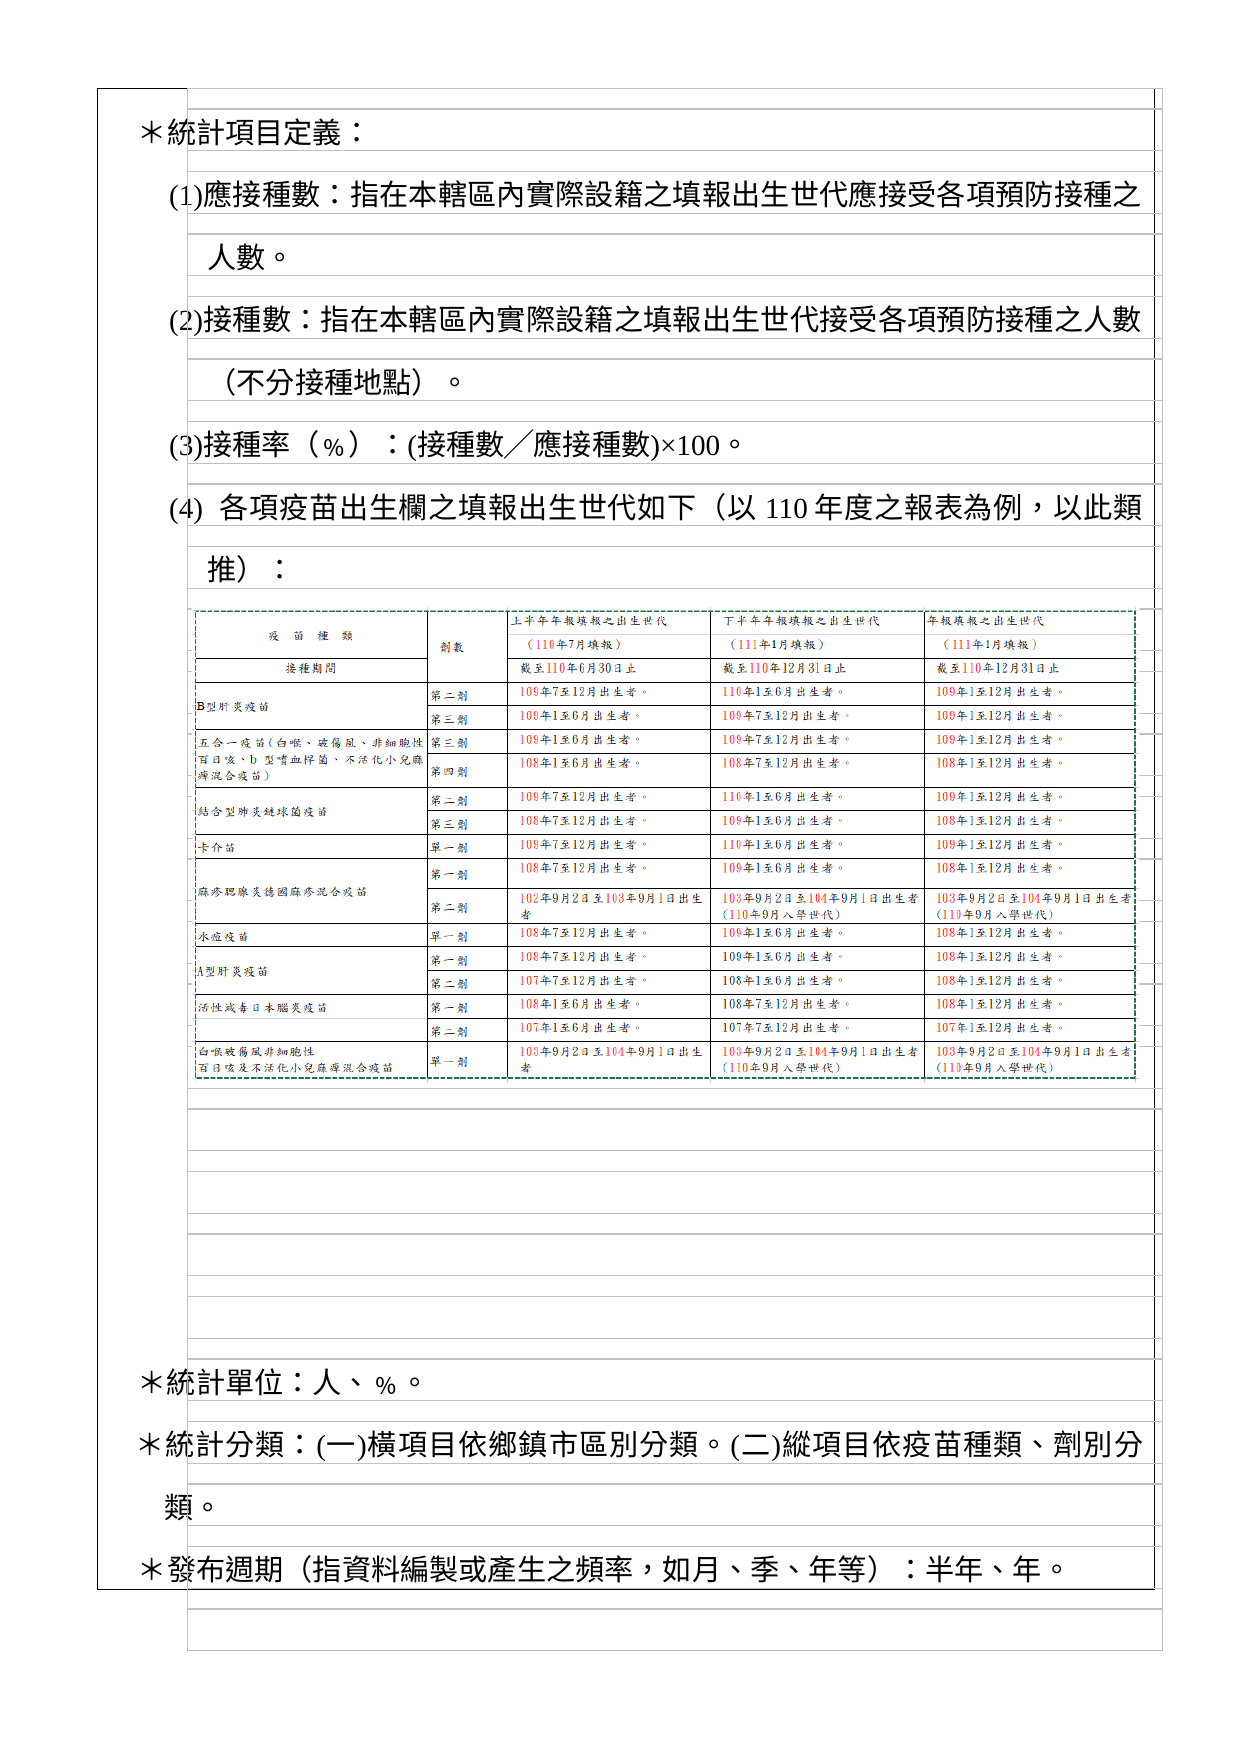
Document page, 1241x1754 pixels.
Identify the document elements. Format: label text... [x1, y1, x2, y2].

table_header 統計資料背景說明 資料種類：疫病預防統計 資料項目：彰化縣各項預防接種完成率統計 一、發布及編製機關單位 ＊發布機關、單位：彰化縣衛生局會計室 ＊編製單位：彰化縣衛生局疾病管制科 ＊聯絡電話：(04)7115141#5103 ＊傳 真：(04)7115748 ＊電子信箱：ting@mail.chshb.gov.tw 二、發布形式 口頭： （ ）記者會或說明會 書面： （ ）新聞稿 （v）報表 （ ）書刊，刊名： ＊電子媒體： （v）線上書刊及資料庫，網址： https://www.chshb.gov.tw/announce/306 （ ）磁片 （ ）光碟片 （ ）其他 三、資料範圍、週期及時效 ＊統計地區範圍及對象：凡在本縣各衛生所及合約醫院診所實際辦理預防接種及補接種人次，均為統計對象。 ＊統計標準時間： 上半年年報：截至每年6月底之實際接種完成情形。 下半年年報：截至每年12月底之實際接種完成情形。 ＊統計項目定義： (1)應接種數：指在本轄區內實際設籍之填報出生世代應接受各項預防接種之人數。 (2)接種數：指在本轄區內實際設籍之填報出生世代接受各項預防接種之人數（不分接種地點）。 (3)接種率（﹪）：(接種數╱應接種數)×100。 (4) 各項疫苗出生欄之填報出生世代如下（以110年度之報表為例，以此類推）： ＊統計單位：人、﹪。 ＊統計分類：(一)橫項目依鄉鎮市區別分類。(二)縱項目依疫苗種類、劑別分類。 ＊發布週期（指資料編製或產生之頻率，如月、季、年等）：半年、年。 ＊時效（指統計標準時間至資料發布時間之間隔時間）：半年報10日、年報30日。 ＊資料變革：無 四、公開資料發布訊息 ＊預告發布日期（含預告方式及週期）：半年報每半年終了1個月又5日內、年報每年終了1個月內(原訂預告發布日期如遇例假日或國定假日則延至下一個工作日發布)。 ＊同步發送單位（說明資料發布時同步發送之單位或可同步查得該資料之網址）：無 五、資料品質 ＊統計指標編製方法與資料來源說明：依據全國性預防接種資訊管理系統之資料統計彙編。 ＊統計資料交叉查核及確保資料合理性之機制(說明各項資料之相互關係及不同資料來源之相關統計差異性)：接種率（﹪）=(接種數╱應接種數)×100。 六、須注意及預定改變之事項（說明預定修正之資料、定義、統計方法等及其修正原因）：無 七、其他事項：無 [188, 110, 1154, 150]
table_header 統計資料背景說明 資料種類：疫病預防統計 資料項目：彰化縣各項預防接種完成率統計 一、發布及編製機關單位 ＊發布機關、單位：彰化縣衛生局會計室 ＊編製單位：彰化縣衛生局疾病管制科 ＊聯絡電話：(04)7115141#5103 ＊傳 真：(04)7115748 ＊電子信箱：ting@mail.chshb.gov.tw 二、發布形式 口頭： （ ）記者會或說明會 書面： （ ）新聞稿 （v）報表 （ ）書刊，刊名： ＊電子媒體： （v）線上書刊及資料庫，網址： https://www.chshb.gov.tw/announce/306 （ ）磁片 （ ）光碟片 （ ）其他 三、資料範圍、週期及時效 ＊統計地區範圍及對象：凡在本縣各衛生所及合約醫院診所實際辦理預防接種及補接種人次，均為統計對象。 ＊統計標準時間： 上半年年報：截至每年6月底之實際接種完成情形。 下半年年報：截至每年12月底之實際接種完成情形。 ＊統計項目定義： (1)應接種數：指在本轄區內實際設籍之填報出生世代應接受各項預防接種之人數。 (2)接種數：指在本轄區內實際設籍之填報出生世代接受各項預防接種之人數（不分接種地點）。 (3)接種率（﹪）：(接種數╱應接種數)×100。 (4) 各項疫苗出生欄之填報出生世代如下（以110年度之報表為例，以此類推）： ＊統計單位：人、﹪。 ＊統計分類：(一)橫項目依鄉鎮市區別分類。(二)縱項目依疫苗種類、劑別分類。 ＊發布週期（指資料編製或產生之頻率，如月、季、年等）：半年、年。 ＊時效（指統計標準時間至資料發布時間之間隔時間）：半年報10日、年報30日。 ＊資料變革：無 四、公開資料發布訊息 ＊預告發布日期（含預告方式及週期）：半年報每半年終了1個月又5日內、年報每年終了1個月內(原訂預告發布日期如遇例假日或國定假日則延至下一個工作日發布)。 ＊同步發送單位（說明資料發布時同步發送之單位或可同步查得該資料之網址）：無 五、資料品質 ＊統計指標編製方法與資料來源說明：依據全國性預防接種資訊管理系統之資料統計彙編。 ＊統計資料交叉查核及確保資料合理性之機制(說明各項資料之相互關係及不同資料來源之相關統計差異性)：接種率（﹪）=(接種數╱應接種數)×100。 六、須注意及預定改變之事項（說明預定修正之資料、定義、統計方法等及其修正原因）：無 七、其他事項：無 [188, 360, 1154, 400]
table_header 統計資料背景說明 資料種類：疫病預防統計 資料項目：彰化縣各項預防接種完成率統計 一、發布及編製機關單位 ＊發布機關、單位：彰化縣衛生局會計室 ＊編製單位：彰化縣衛生局疾病管制科 ＊聯絡電話：(04)7115141#5103 ＊傳 真：(04)7115748 ＊電子信箱：ting@mail.chshb.gov.tw 二、發布形式 口頭： （ ）記者會或說明會 書面： （ ）新聞稿 （v）報表 （ ）書刊，刊名： ＊電子媒體： （v）線上書刊及資料庫，網址： https://www.chshb.gov.tw/announce/306 （ ）磁片 （ ）光碟片 （ ）其他 三、資料範圍、週期及時效 ＊統計地區範圍及對象：凡在本縣各衛生所及合約醫院診所實際辦理預防接種及補接種人次，均為統計對象。 ＊統計標準時間： 上半年年報：截至每年6月底之實際接種完成情形。 下半年年報：截至每年12月底之實際接種完成情形。 ＊統計項目定義： (1)應接種數：指在本轄區內實際設籍之填報出生世代應接受各項預防接種之人數。 (2)接種數：指在本轄區內實際設籍之填報出生世代接受各項預防接種之人數（不分接種地點）。 (3)接種率（﹪）：(接種數╱應接種數)×100。 (4) 各項疫苗出生欄之填報出生世代如下（以110年度之報表為例，以此類推）： ＊統計單位：人、﹪。 ＊統計分類：(一)橫項目依鄉鎮市區別分類。(二)縱項目依疫苗種類、劑別分類。 ＊發布週期（指資料編製或產生之頻率，如月、季、年等）：半年、年。 ＊時效（指統計標準時間至資料發布時間之間隔時間）：半年報10日、年報30日。 ＊資料變革：無 四、公開資料發布訊息 ＊預告發布日期（含預告方式及週期）：半年報每半年終了1個月又5日內、年報每年終了1個月內(原訂預告發布日期如遇例假日或國定假日則延至下一個工作日發布)。 ＊同步發送單位（說明資料發布時同步發送之單位或可同步查得該資料之網址）：無 五、資料品質 ＊統計指標編製方法與資料來源說明：依據全國性預防接種資訊管理系統之資料統計彙編。 ＊統計資料交叉查核及確保資料合理性之機制(說明各項資料之相互關係及不同資料來源之相關統計差異性)：接種率（﹪）=(接種數╱應接種數)×100。 六、須注意及預定改變之事項（說明預定修正之資料、定義、統計方法等及其修正原因）：無 七、其他事項：無 [188, 1172, 1154, 1213]
table_header 統計資料背景說明 資料種類：疫病預防統計 資料項目：彰化縣各項預防接種完成率統計 一、發布及編製機關單位 ＊發布機關、單位：彰化縣衛生局會計室 ＊編製單位：彰化縣衛生局疾病管制科 ＊聯絡電話：(04)7115141#5103 ＊傳 真：(04)7115748 ＊電子信箱：ting@mail.chshb.gov.tw 二、發布形式 口頭： （ ）記者會或說明會 書面： （ ）新聞稿 （v）報表 （ ）書刊，刊名： ＊電子媒體： （v）線上書刊及資料庫，網址： https://www.chshb.gov.tw/announce/306 （ ）磁片 （ ）光碟片 （ ）其他 三、資料範圍、週期及時效 ＊統計地區範圍及對象：凡在本縣各衛生所及合約醫院診所實際辦理預防接種及補接種人次，均為統計對象。 ＊統計標準時間： 上半年年報：截至每年6月底之實際接種完成情形。 下半年年報：截至每年12月底之實際接種完成情形。 ＊統計項目定義： (1)應接種數：指在本轄區內實際設籍之填報出生世代應接受各項預防接種之人數。 (2)接種數：指在本轄區內實際設籍之填報出生世代接受各項預防接種之人數（不分接種地點）。 (3)接種率（﹪）：(接種數╱應接種數)×100。 (4) 各項疫苗出生欄之填報出生世代如下（以110年度之報表為例，以此類推）： ＊統計單位：人、﹪。 ＊統計分類：(一)橫項目依鄉鎮市區別分類。(二)縱項目依疫苗種類、劑別分類。 ＊發布週期（指資料編製或產生之頻率，如月、季、年等）：半年、年。 ＊時效（指統計標準時間至資料發布時間之間隔時間）：半年報10日、年報30日。 ＊資料變革：無 四、公開資料發布訊息 ＊預告發布日期（含預告方式及週期）：半年報每半年終了1個月又5日內、年報每年終了1個月內(原訂預告發布日期如遇例假日或國定假日則延至下一個工作日發布)。 ＊同步發送單位（說明資料發布時同步發送之單位或可同步查得該資料之網址）：無 五、資料品質 ＊統計指標編製方法與資料來源說明：依據全國性預防接種資訊管理系統之資料統計彙編。 ＊統計資料交叉查核及確保資料合理性之機制(說明各項資料之相互關係及不同資料來源之相關統計差異性)：接種率（﹪）=(接種數╱應接種數)×100。 六、須注意及預定改變之事項（說明預定修正之資料、定義、統計方法等及其修正原因）：無 七、其他事項：無 [339, 922, 1154, 963]
table_header 統計資料背景說明 資料種類：疫病預防統計 資料項目：彰化縣各項預防接種完成率統計 一、發布及編製機關單位 ＊發布機關、單位：彰化縣衛生局會計室 ＊編製單位：彰化縣衛生局疾病管制科 ＊聯絡電話：(04)7115141#5103 ＊傳 真：(04)7115748 ＊電子信箱：ting@mail.chshb.gov.tw 二、發布形式 口頭： （ ）記者會或說明會 書面： （ ）新聞稿 （v）報表 （ ）書刊，刊名： ＊電子媒體： （v）線上書刊及資料庫，網址： https://www.chshb.gov.tw/announce/306 （ ）磁片 （ ）光碟片 （ ）其他 三、資料範圍、週期及時效 ＊統計地區範圍及對象：凡在本縣各衛生所及合約醫院診所實際辦理預防接種及補接種人次，均為統計對象。 ＊統計標準時間： 上半年年報：截至每年6月底之實際接種完成情形。 下半年年報：截至每年12月底之實際接種完成情形。 ＊統計項目定義： (1)應接種數：指在本轄區內實際設籍之填報出生世代應接受各項預防接種之人數。 (2)接種數：指在本轄區內實際設籍之填報出生世代接受各項預防接種之人數（不分接種地點）。 (3)接種率（﹪）：(接種數╱應接種數)×100。 (4) 各項疫苗出生欄之填報出生世代如下（以110年度之報表為例，以此類推）： ＊統計單位：人、﹪。 ＊統計分類：(一)橫項目依鄉鎮市區別分類。(二)縱項目依疫苗種類、劑別分類。 ＊發布週期（指資料編製或產生之頻率，如月、季、年等）：半年、年。 ＊時效（指統計標準時間至資料發布時間之間隔時間）：半年報10日、年報30日。 ＊資料變革：無 四、公開資料發布訊息 ＊預告發布日期（含預告方式及週期）：半年報每半年終了1個月又5日內、年報每年終了1個月內(原訂預告發布日期如遇例假日或國定假日則延至下一個工作日發布)。 ＊同步發送單位（說明資料發布時同步發送之單位或可同步查得該資料之網址）：無 五、資料品質 ＊統計指標編製方法與資料來源說明：依據全國性預防接種資訊管理系統之資料統計彙編。 ＊統計資料交叉查核及確保資料合理性之機制(說明各項資料之相互關係及不同資料來源之相關統計差異性)：接種率（﹪）=(接種數╱應接種數)×100。 六、須注意及預定改變之事項（說明預定修正之資料、定義、統計方法等及其修正原因）：無 七、其他事項：無 [188, 297, 1154, 338]
table_header 統計資料背景說明 資料種類：疫病預防統計 資料項目：彰化縣各項預防接種完成率統計 一、發布及編製機關單位 ＊發布機關、單位：彰化縣衛生局會計室 ＊編製單位：彰化縣衛生局疾病管制科 ＊聯絡電話：(04)7115141#5103 ＊傳 真：(04)7115748 ＊電子信箱：ting@mail.chshb.gov.tw 二、發布形式 口頭： （ ）記者會或說明會 書面： （ ）新聞稿 （v）報表 （ ）書刊，刊名： ＊電子媒體： （v）線上書刊及資料庫，網址： https://www.chshb.gov.tw/announce/306 （ ）磁片 （ ）光碟片 （ ）其他 三、資料範圍、週期及時效 ＊統計地區範圍及對象：凡在本縣各衛生所及合約醫院診所實際辦理預防接種及補接種人次，均為統計對象。 ＊統計標準時間： 上半年年報：截至每年6月底之實際接種完成情形。 下半年年報：截至每年12月底之實際接種完成情形。 ＊統計項目定義： (1)應接種數：指在本轄區內實際設籍之填報出生世代應接受各項預防接種之人數。 (2)接種數：指在本轄區內實際設籍之填報出生世代接受各項預防接種之人數（不分接種地點）。 (3)接種率（﹪）：(接種數╱應接種數)×100。 (4) 各項疫苗出生欄之填報出生世代如下（以110年度之報表為例，以此類推）： ＊統計單位：人、﹪。 ＊統計分類：(一)橫項目依鄉鎮市區別分類。(二)縱項目依疫苗種類、劑別分類。 ＊發布週期（指資料編製或產生之頻率，如月、季、年等）：半年、年。 ＊時效（指統計標準時間至資料發布時間之間隔時間）：半年報10日、年報30日。 ＊資料變革：無 四、公開資料發布訊息 ＊預告發布日期（含預告方式及週期）：半年報每半年終了1個月又5日內、年報每年終了1個月內(原訂預告發布日期如遇例假日或國定假日則延至下一個工作日發布)。 ＊同步發送單位（說明資料發布時同步發送之單位或可同步查得該資料之網址）：無 五、資料品質 ＊統計指標編製方法與資料來源說明：依據全國性預防接種資訊管理系統之資料統計彙編。 ＊統計資料交叉查核及確保資料合理性之機制(說明各項資料之相互關係及不同資料來源之相關統計差異性)：接種率（﹪）=(接種數╱應接種數)×100。 六、須注意及預定改變之事項（說明預定修正之資料、定義、統計方法等及其修正原因）：無 七、其他事項：無 [188, 1235, 1154, 1275]
picture [191, 607, 339, 1083]
table_header 統計資料背景說明 資料種類：疫病預防統計 資料項目：彰化縣各項預防接種完成率統計 一、發布及編製機關單位 ＊發布機關、單位：彰化縣衛生局會計室 ＊編製單位：彰化縣衛生局疾病管制科 ＊聯絡電話：(04)7115141#5103 ＊傳 真：(04)7115748 ＊電子信箱：ting@mail.chshb.gov.tw 二、發布形式 口頭： （ ）記者會或說明會 書面： （ ）新聞稿 （v）報表 （ ）書刊，刊名： ＊電子媒體： （v）線上書刊及資料庫，網址： https://www.chshb.gov.tw/announce/306 （ ）磁片 （ ）光碟片 （ ）其他 三、資料範圍、週期及時效 ＊統計地區範圍及對象：凡在本縣各衛生所及合約醫院診所實際辦理預防接種及補接種人次，均為統計對象。 ＊統計標準時間： 上半年年報：截至每年6月底之實際接種完成情形。 下半年年報：截至每年12月底之實際接種完成情形。 ＊統計項目定義： (1)應接種數：指在本轄區內實際設籍之填報出生世代應接受各項預防接種之人數。 (2)接種數：指在本轄區內實際設籍之填報出生世代接受各項預防接種之人數（不分接種地點）。 (3)接種率（﹪）：(接種數╱應接種數)×100。 (4) 各項疫苗出生欄之填報出生世代如下（以110年度之報表為例，以此類推）： ＊統計單位：人、﹪。 ＊統計分類：(一)橫項目依鄉鎮市區別分類。(二)縱項目依疫苗種類、劑別分類。 ＊發布週期（指資料編製或產生之頻率，如月、季、年等）：半年、年。 ＊時效（指統計標準時間至資料發布時間之間隔時間）：半年報10日、年報30日。 ＊資料變革：無 四、公開資料發布訊息 ＊預告發布日期（含預告方式及週期）：半年報每半年終了1個月又5日內、年報每年終了1個月內(原訂預告發布日期如遇例假日或國定假日則延至下一個工作日發布)。 ＊同步發送單位（說明資料發布時同步發送之單位或可同步查得該資料之網址）：無 五、資料品質 ＊統計指標編製方法與資料來源說明：依據全國性預防接種資訊管理系統之資料統計彙編。 ＊統計資料交叉查核及確保資料合理性之機制(說明各項資料之相互關係及不同資料來源之相關統計差異性)：接種率（﹪）=(接種數╱應接種數)×100。 六、須注意及預定改變之事項（說明預定修正之資料、定義、統計方法等及其修正原因）：無 七、其他事項：無 [188, 1485, 1154, 1525]
table_header 統計資料背景說明 資料種類：疫病預防統計 資料項目：彰化縣各項預防接種完成率統計 一、發布及編製機關單位 ＊發布機關、單位：彰化縣衛生局會計室 ＊編製單位：彰化縣衛生局疾病管制科 ＊聯絡電話：(04)7115141#5103 ＊傳 真：(04)7115748 ＊電子信箱：ting@mail.chshb.gov.tw 二、發布形式 口頭： （ ）記者會或說明會 書面： （ ）新聞稿 （v）報表 （ ）書刊，刊名： ＊電子媒體： （v）線上書刊及資料庫，網址： https://www.chshb.gov.tw/announce/306 （ ）磁片 （ ）光碟片 （ ）其他 三、資料範圍、週期及時效 ＊統計地區範圍及對象：凡在本縣各衛生所及合約醫院診所實際辦理預防接種及補接種人次，均為統計對象。 ＊統計標準時間： 上半年年報：截至每年6月底之實際接種完成情形。 下半年年報：截至每年12月底之實際接種完成情形。 ＊統計項目定義： (1)應接種數：指在本轄區內實際設籍之填報出生世代應接受各項預防接種之人數。 (2)接種數：指在本轄區內實際設籍之填報出生世代接受各項預防接種之人數（不分接種地點）。 (3)接種率（﹪）：(接種數╱應接種數)×100。 (4) 各項疫苗出生欄之填報出生世代如下（以110年度之報表為例，以此類推）： ＊統計單位：人、﹪。 ＊統計分類：(一)橫項目依鄉鎮市區別分類。(二)縱項目依疫苗種類、劑別分類。 ＊發布週期（指資料編製或產生之頻率，如月、季、年等）：半年、年。 ＊時效（指統計標準時間至資料發布時間之間隔時間）：半年報10日、年報30日。 ＊資料變革：無 四、公開資料發布訊息 ＊預告發布日期（含預告方式及週期）：半年報每半年終了1個月又5日內、年報每年終了1個月內(原訂預告發布日期如遇例假日或國定假日則延至下一個工作日發布)。 ＊同步發送單位（說明資料發布時同步發送之單位或可同步查得該資料之網址）：無 五、資料品質 ＊統計指標編製方法與資料來源說明：依據全國性預防接種資訊管理系統之資料統計彙編。 ＊統計資料交叉查核及確保資料合理性之機制(說明各項資料之相互關係及不同資料來源之相關統計差異性)：接種率（﹪）=(接種數╱應接種數)×100。 六、須注意及預定改變之事項（說明預定修正之資料、定義、統計方法等及其修正原因）：無 七、其他事項：無 [339, 610, 1154, 650]
table_header 統計資料背景說明 資料種類：疫病預防統計 資料項目：彰化縣各項預防接種完成率統計 一、發布及編製機關單位 ＊發布機關、單位：彰化縣衛生局會計室 ＊編製單位：彰化縣衛生局疾病管制科 ＊聯絡電話：(04)7115141#5103 ＊傳 真：(04)7115748 ＊電子信箱：ting@mail.chshb.gov.tw 二、發布形式 口頭： （ ）記者會或說明會 書面： （ ）新聞稿 （v）報表 （ ）書刊，刊名： ＊電子媒體： （v）線上書刊及資料庫，網址： https://www.chshb.gov.tw/announce/306 （ ）磁片 （ ）光碟片 （ ）其他 三、資料範圍、週期及時效 ＊統計地區範圍及對象：凡在本縣各衛生所及合約醫院診所實際辦理預防接種及補接種人次，均為統計對象。 ＊統計標準時間： 上半年年報：截至每年6月底之實際接種完成情形。 下半年年報：截至每年12月底之實際接種完成情形。 ＊統計項目定義： (1)應接種數：指在本轄區內實際設籍之填報出生世代應接受各項預防接種之人數。 (2)接種數：指在本轄區內實際設籍之填報出生世代接受各項預防接種之人數（不分接種地點）。 (3)接種率（﹪）：(接種數╱應接種數)×100。 (4) 各項疫苗出生欄之填報出生世代如下（以110年度之報表為例，以此類推）： ＊統計單位：人、﹪。 ＊統計分類：(一)橫項目依鄉鎮市區別分類。(二)縱項目依疫苗種類、劑別分類。 ＊發布週期（指資料編製或產生之頻率，如月、季、年等）：半年、年。 ＊時效（指統計標準時間至資料發布時間之間隔時間）：半年報10日、年報30日。 ＊資料變革：無 四、公開資料發布訊息 ＊預告發布日期（含預告方式及週期）：半年報每半年終了1個月又5日內、年報每年終了1個月內(原訂預告發布日期如遇例假日或國定假日則延至下一個工作日發布)。 ＊同步發送單位（說明資料發布時同步發送之單位或可同步查得該資料之網址）：無 五、資料品質 ＊統計指標編製方法與資料來源說明：依據全國性預防接種資訊管理系統之資料統計彙編。 ＊統計資料交叉查核及確保資料合理性之機制(說明各項資料之相互關係及不同資料來源之相關統計差異性)：接種率（﹪）=(接種數╱應接種數)×100。 六、須注意及預定改變之事項（說明預定修正之資料、定義、統計方法等及其修正原因）：無 七、其他事項：無 [188, 1047, 1154, 1088]
table_header 統計資料背景說明 資料種類：疫病預防統計 資料項目：彰化縣各項預防接種完成率統計 一、發布及編製機關單位 ＊發布機關、單位：彰化縣衛生局會計室 ＊編製單位：彰化縣衛生局疾病管制科 ＊聯絡電話：(04)7115141#5103 ＊傳 真：(04)7115748 ＊電子信箱：ting@mail.chshb.gov.tw 二、發布形式 口頭： （ ）記者會或說明會 書面： （ ）新聞稿 （v）報表 （ ）書刊，刊名： ＊電子媒體： （v）線上書刊及資料庫，網址： https://www.chshb.gov.tw/announce/306 （ ）磁片 （ ）光碟片 （ ）其他 三、資料範圍、週期及時效 ＊統計地區範圍及對象：凡在本縣各衛生所及合約醫院診所實際辦理預防接種及補接種人次，均為統計對象。 ＊統計標準時間： 上半年年報：截至每年6月底之實際接種完成情形。 下半年年報：截至每年12月底之實際接種完成情形。 ＊統計項目定義： (1)應接種數：指在本轄區內實際設籍之填報出生世代應接受各項預防接種之人數。 (2)接種數：指在本轄區內實際設籍之填報出生世代接受各項預防接種之人數（不分接種地點）。 (3)接種率（﹪）：(接種數╱應接種數)×100。 (4) 各項疫苗出生欄之填報出生世代如下（以110年度之報表為例，以此類推）： ＊統計單位：人、﹪。 ＊統計分類：(一)橫項目依鄉鎮市區別分類。(二)縱項目依疫苗種類、劑別分類。 ＊發布週期（指資料編製或產生之頻率，如月、季、年等）：半年、年。 ＊時效（指統計標準時間至資料發布時間之間隔時間）：半年報10日、年報30日。 ＊資料變革：無 四、公開資料發布訊息 ＊預告發布日期（含預告方式及週期）：半年報每半年終了1個月又5日內、年報每年終了1個月內(原訂預告發布日期如遇例假日或國定假日則延至下一個工作日發布)。 ＊同步發送單位（說明資料發布時同步發送之單位或可同步查得該資料之網址）：無 五、資料品質 ＊統計指標編製方法與資料來源說明：依據全國性預防接種資訊管理系統之資料統計彙編。 ＊統計資料交叉查核及確保資料合理性之機制(說明各項資料之相互關係及不同資料來源之相關統計差異性)：接種率（﹪）=(接種數╱應接種數)×100。 六、須注意及預定改變之事項（說明預定修正之資料、定義、統計方法等及其修正原因）：無 七、其他事項：無 [188, 235, 1154, 275]
table_header 統計資料背景說明 資料種類：疫病預防統計 資料項目：彰化縣各項預防接種完成率統計 一、發布及編製機關單位 ＊發布機關、單位：彰化縣衛生局會計室 ＊編製單位：彰化縣衛生局疾病管制科 ＊聯絡電話：(04)7115141#5103 ＊傳 真：(04)7115748 ＊電子信箱：ting@mail.chshb.gov.tw 二、發布形式 口頭： （ ）記者會或說明會 書面： （ ）新聞稿 （v）報表 （ ）書刊，刊名： ＊電子媒體： （v）線上書刊及資料庫，網址： https://www.chshb.gov.tw/announce/306 （ ）磁片 （ ）光碟片 （ ）其他 三、資料範圍、週期及時效 ＊統計地區範圍及對象：凡在本縣各衛生所及合約醫院診所實際辦理預防接種及補接種人次，均為統計對象。 ＊統計標準時間： 上半年年報：截至每年6月底之實際接種完成情形。 下半年年報：截至每年12月底之實際接種完成情形。 ＊統計項目定義： (1)應接種數：指在本轄區內實際設籍之填報出生世代應接受各項預防接種之人數。 (2)接種數：指在本轄區內實際設籍之填報出生世代接受各項預防接種之人數（不分接種地點）。 (3)接種率（﹪）：(接種數╱應接種數)×100。 (4) 各項疫苗出生欄之填報出生世代如下（以110年度之報表為例，以此類推）： ＊統計單位：人、﹪。 ＊統計分類：(一)橫項目依鄉鎮市區別分類。(二)縱項目依疫苗種類、劑別分類。 ＊發布週期（指資料編製或產生之頻率，如月、季、年等）：半年、年。 ＊時效（指統計標準時間至資料發布時間之間隔時間）：半年報10日、年報30日。 ＊資料變革：無 四、公開資料發布訊息 ＊預告發布日期（含預告方式及週期）：半年報每半年終了1個月又5日內、年報每年終了1個月內(原訂預告發布日期如遇例假日或國定假日則延至下一個工作日發布)。 ＊同步發送單位（說明資料發布時同步發送之單位或可同步查得該資料之網址）：無 五、資料品質 ＊統計指標編製方法與資料來源說明：依據全國性預防接種資訊管理系統之資料統計彙編。 ＊統計資料交叉查核及確保資料合理性之機制(說明各項資料之相互關係及不同資料來源之相關統計差異性)：接種率（﹪）=(接種數╱應接種數)×100。 六、須注意及預定改變之事項（說明預定修正之資料、定義、統計方法等及其修正原因）：無 七、其他事項：無 [188, 1422, 1154, 1463]
table_header 統計資料背景說明 資料種類：疫病預防統計 資料項目：彰化縣各項預防接種完成率統計 一、發布及編製機關單位 ＊發布機關、單位：彰化縣衛生局會計室 ＊編製單位：彰化縣衛生局疾病管制科 ＊聯絡電話：(04)7115141#5103 ＊傳 真：(04)7115748 ＊電子信箱：ting@mail.chshb.gov.tw 二、發布形式 口頭： （ ）記者會或說明會 書面： （ ）新聞稿 （v）報表 （ ）書刊，刊名： ＊電子媒體： （v）線上書刊及資料庫，網址： https://www.chshb.gov.tw/announce/306 （ ）磁片 （ ）光碟片 （ ）其他 三、資料範圍、週期及時效 ＊統計地區範圍及對象：凡在本縣各衛生所及合約醫院診所實際辦理預防接種及補接種人次，均為統計對象。 ＊統計標準時間： 上半年年報：截至每年6月底之實際接種完成情形。 下半年年報：截至每年12月底之實際接種完成情形。 ＊統計項目定義： (1)應接種數：指在本轄區內實際設籍之填報出生世代應接受各項預防接種之人數。 (2)接種數：指在本轄區內實際設籍之填報出生世代接受各項預防接種之人數（不分接種地點）。 (3)接種率（﹪）：(接種數╱應接種數)×100。 (4) 各項疫苗出生欄之填報出生世代如下（以110年度之報表為例，以此類推）： ＊統計單位：人、﹪。 ＊統計分類：(一)橫項目依鄉鎮市區別分類。(二)縱項目依疫苗種類、劑別分類。 ＊發布週期（指資料編製或產生之頻率，如月、季、年等）：半年、年。 ＊時效（指統計標準時間至資料發布時間之間隔時間）：半年報10日、年報30日。 ＊資料變革：無 四、公開資料發布訊息 ＊預告發布日期（含預告方式及週期）：半年報每半年終了1個月又5日內、年報每年終了1個月內(原訂預告發布日期如遇例假日或國定假日則延至下一個工作日發布)。 ＊同步發送單位（說明資料發布時同步發送之單位或可同步查得該資料之網址）：無 五、資料品質 ＊統計指標編製方法與資料來源說明：依據全國性預防接種資訊管理系統之資料統計彙編。 ＊統計資料交叉查核及確保資料合理性之機制(說明各項資料之相互關係及不同資料來源之相關統計差異性)：接種率（﹪）=(接種數╱應接種數)×100。 六、須注意及預定改變之事項（說明預定修正之資料、定義、統計方法等及其修正原因）：無 七、其他事項：無 [188, 485, 1154, 525]
table_header 統計資料背景說明 資料種類：疫病預防統計 資料項目：彰化縣各項預防接種完成率統計 一、發布及編製機關單位 ＊發布機關、單位：彰化縣衛生局會計室 ＊編製單位：彰化縣衛生局疾病管制科 ＊聯絡電話：(04)7115141#5103 ＊傳 真：(04)7115748 ＊電子信箱：ting@mail.chshb.gov.tw 二、發布形式 口頭： （ ）記者會或說明會 書面： （ ）新聞稿 （v）報表 （ ）書刊，刊名： ＊電子媒體： （v）線上書刊及資料庫，網址： https://www.chshb.gov.tw/announce/306 （ ）磁片 （ ）光碟片 （ ）其他 三、資料範圍、週期及時效 ＊統計地區範圍及對象：凡在本縣各衛生所及合約醫院診所實際辦理預防接種及補接種人次，均為統計對象。 ＊統計標準時間： 上半年年報：截至每年6月底之實際接種完成情形。 下半年年報：截至每年12月底之實際接種完成情形。 ＊統計項目定義： (1)應接種數：指在本轄區內實際設籍之填報出生世代應接受各項預防接種之人數。 (2)接種數：指在本轄區內實際設籍之填報出生世代接受各項預防接種之人數（不分接種地點）。 (3)接種率（﹪）：(接種數╱應接種數)×100。 (4) 各項疫苗出生欄之填報出生世代如下（以110年度之報表為例，以此類推）： ＊統計單位：人、﹪。 ＊統計分類：(一)橫項目依鄉鎮市區別分類。(二)縱項目依疫苗種類、劑別分類。 ＊發布週期（指資料編製或產生之頻率，如月、季、年等）：半年、年。 ＊時效（指統計標準時間至資料發布時間之間隔時間）：半年報10日、年報30日。 ＊資料變革：無 四、公開資料發布訊息 ＊預告發布日期（含預告方式及週期）：半年報每半年終了1個月又5日內、年報每年終了1個月內(原訂預告發布日期如遇例假日或國定假日則延至下一個工作日發布)。 ＊同步發送單位（說明資料發布時同步發送之單位或可同步查得該資料之網址）：無 五、資料品質 ＊統計指標編製方法與資料來源說明：依據全國性預防接種資訊管理系統之資料統計彙編。 ＊統計資料交叉查核及確保資料合理性之機制(說明各項資料之相互關係及不同資料來源之相關統計差異性)：接種率（﹪）=(接種數╱應接種數)×100。 六、須注意及預定改變之事項（說明預定修正之資料、定義、統計方法等及其修正原因）：無 七、其他事項：無 [188, 1297, 1154, 1338]
table_header 統計資料背景說明 資料種類：疫病預防統計 資料項目：彰化縣各項預防接種完成率統計 一、發布及編製機關單位 ＊發布機關、單位：彰化縣衛生局會計室 ＊編製單位：彰化縣衛生局疾病管制科 ＊聯絡電話：(04)7115141#5103 ＊傳 真：(04)7115748 ＊電子信箱：ting@mail.chshb.gov.tw 二、發布形式 口頭： （ ）記者會或說明會 書面： （ ）新聞稿 （v）報表 （ ）書刊，刊名： ＊電子媒體： （v）線上書刊及資料庫，網址： https://www.chshb.gov.tw/announce/306 （ ）磁片 （ ）光碟片 （ ）其他 三、資料範圍、週期及時效 ＊統計地區範圍及對象：凡在本縣各衛生所及合約醫院診所實際辦理預防接種及補接種人次，均為統計對象。 ＊統計標準時間： 上半年年報：截至每年6月底之實際接種完成情形。 下半年年報：截至每年12月底之實際接種完成情形。 ＊統計項目定義： (1)應接種數：指在本轄區內實際設籍之填報出生世代應接受各項預防接種之人數。 (2)接種數：指在本轄區內實際設籍之填報出生世代接受各項預防接種之人數（不分接種地點）。 (3)接種率（﹪）：(接種數╱應接種數)×100。 (4) 各項疫苗出生欄之填報出生世代如下（以110年度之報表為例，以此類推）： ＊統計單位：人、﹪。 ＊統計分類：(一)橫項目依鄉鎮市區別分類。(二)縱項目依疫苗種類、劑別分類。 ＊發布週期（指資料編製或產生之頻率，如月、季、年等）：半年、年。 ＊時效（指統計標準時間至資料發布時間之間隔時間）：半年報10日、年報30日。 ＊資料變革：無 四、公開資料發布訊息 ＊預告發布日期（含預告方式及週期）：半年報每半年終了1個月又5日內、年報每年終了1個月內(原訂預告發布日期如遇例假日或國定假日則延至下一個工作日發布)。 ＊同步發送單位（說明資料發布時同步發送之單位或可同步查得該資料之網址）：無 五、資料品質 ＊統計指標編製方法與資料來源說明：依據全國性預防接種資訊管理系統之資料統計彙編。 ＊統計資料交叉查核及確保資料合理性之機制(說明各項資料之相互關係及不同資料來源之相關統計差異性)：接種率（﹪）=(接種數╱應接種數)×100。 六、須注意及預定改變之事項（說明預定修正之資料、定義、統計方法等及其修正原因）：無 七、其他事項：無 [98, 89, 187, 1589]
table_header 統計資料背景說明 資料種類：疫病預防統計 資料項目：彰化縣各項預防接種完成率統計 一、發布及編製機關單位 ＊發布機關、單位：彰化縣衛生局會計室 ＊編製單位：彰化縣衛生局疾病管制科 ＊聯絡電話：(04)7115141#5103 ＊傳 真：(04)7115748 ＊電子信箱：ting@mail.chshb.gov.tw 二、發布形式 口頭： （ ）記者會或說明會 書面： （ ）新聞稿 （v）報表 （ ）書刊，刊名： ＊電子媒體： （v）線上書刊及資料庫，網址： https://www.chshb.gov.tw/announce/306 （ ）磁片 （ ）光碟片 （ ）其他 三、資料範圍、週期及時效 ＊統計地區範圍及對象：凡在本縣各衛生所及合約醫院診所實際辦理預防接種及補接種人次，均為統計對象。 ＊統計標準時間： 上半年年報：截至每年6月底之實際接種完成情形。 下半年年報：截至每年12月底之實際接種完成情形。 ＊統計項目定義： (1)應接種數：指在本轄區內實際設籍之填報出生世代應接受各項預防接種之人數。 (2)接種數：指在本轄區內實際設籍之填報出生世代接受各項預防接種之人數（不分接種地點）。 (3)接種率（﹪）：(接種數╱應接種數)×100。 (4) 各項疫苗出生欄之填報出生世代如下（以110年度之報表為例，以此類推）： ＊統計單位：人、﹪。 ＊統計分類：(一)橫項目依鄉鎮市區別分類。(二)縱項目依疫苗種類、劑別分類。 ＊發布週期（指資料編製或產生之頻率，如月、季、年等）：半年、年。 ＊時效（指統計標準時間至資料發布時間之間隔時間）：半年報10日、年報30日。 ＊資料變革：無 四、公開資料發布訊息 ＊預告發布日期（含預告方式及週期）：半年報每半年終了1個月又5日內、年報每年終了1個月內(原訂預告發布日期如遇例假日或國定假日則延至下一個工作日發布)。 ＊同步發送單位（說明資料發布時同步發送之單位或可同步查得該資料之網址）：無 五、資料品質 ＊統計指標編製方法與資料來源說明：依據全國性預防接種資訊管理系統之資料統計彙編。 ＊統計資料交叉查核及確保資料合理性之機制(說明各項資料之相互關係及不同資料來源之相關統計差異性)：接種率（﹪）=(接種數╱應接種數)×100。 六、須注意及預定改變之事項（說明預定修正之資料、定義、統計方法等及其修正原因）：無 七、其他事項：無 [339, 860, 1154, 900]
table_header 統計資料背景說明 資料種類：疫病預防統計 資料項目：彰化縣各項預防接種完成率統計 一、發布及編製機關單位 ＊發布機關、單位：彰化縣衛生局會計室 ＊編製單位：彰化縣衛生局疾病管制科 ＊聯絡電話：(04)7115141#5103 ＊傳 真：(04)7115748 ＊電子信箱：ting@mail.chshb.gov.tw 二、發布形式 口頭： （ ）記者會或說明會 書面： （ ）新聞稿 （v）報表 （ ）書刊，刊名： ＊電子媒體： （v）線上書刊及資料庫，網址： https://www.chshb.gov.tw/announce/306 （ ）磁片 （ ）光碟片 （ ）其他 三、資料範圍、週期及時效 ＊統計地區範圍及對象：凡在本縣各衛生所及合約醫院診所實際辦理預防接種及補接種人次，均為統計對象。 ＊統計標準時間： 上半年年報：截至每年6月底之實際接種完成情形。 下半年年報：截至每年12月底之實際接種完成情形。 ＊統計項目定義： (1)應接種數：指在本轄區內實際設籍之填報出生世代應接受各項預防接種之人數。 (2)接種數：指在本轄區內實際設籍之填報出生世代接受各項預防接種之人數（不分接種地點）。 (3)接種率（﹪）：(接種數╱應接種數)×100。 (4) 各項疫苗出生欄之填報出生世代如下（以110年度之報表為例，以此類推）： ＊統計單位：人、﹪。 ＊統計分類：(一)橫項目依鄉鎮市區別分類。(二)縱項目依疫苗種類、劑別分類。 ＊發布週期（指資料編製或產生之頻率，如月、季、年等）：半年、年。 ＊時效（指統計標準時間至資料發布時間之間隔時間）：半年報10日、年報30日。 ＊資料變革：無 四、公開資料發布訊息 ＊預告發布日期（含預告方式及週期）：半年報每半年終了1個月又5日內、年報每年終了1個月內(原訂預告發布日期如遇例假日或國定假日則延至下一個工作日發布)。 ＊同步發送單位（說明資料發布時同步發送之單位或可同步查得該資料之網址）：無 五、資料品質 ＊統計指標編製方法與資料來源說明：依據全國性預防接種資訊管理系統之資料統計彙編。 ＊統計資料交叉查核及確保資料合理性之機制(說明各項資料之相互關係及不同資料來源之相關統計差異性)：接種率（﹪）=(接種數╱應接種數)×100。 六、須注意及預定改變之事項（說明預定修正之資料、定義、統計方法等及其修正原因）：無 七、其他事項：無 [188, 1360, 1154, 1400]
table_header 統計資料背景說明 資料種類：疫病預防統計 資料項目：彰化縣各項預防接種完成率統計 一、發布及編製機關單位 ＊發布機關、單位：彰化縣衛生局會計室 ＊編製單位：彰化縣衛生局疾病管制科 ＊聯絡電話：(04)7115141#5103 ＊傳 真：(04)7115748 ＊電子信箱：ting@mail.chshb.gov.tw 二、發布形式 口頭： （ ）記者會或說明會 書面： （ ）新聞稿 （v）報表 （ ）書刊，刊名： ＊電子媒體： （v）線上書刊及資料庫，網址： https://www.chshb.gov.tw/announce/306 （ ）磁片 （ ）光碟片 （ ）其他 三、資料範圍、週期及時效 ＊統計地區範圍及對象：凡在本縣各衛生所及合約醫院診所實際辦理預防接種及補接種人次，均為統計對象。 ＊統計標準時間： 上半年年報：截至每年6月底之實際接種完成情形。 下半年年報：截至每年12月底之實際接種完成情形。 ＊統計項目定義： (1)應接種數：指在本轄區內實際設籍之填報出生世代應接受各項預防接種之人數。 (2)接種數：指在本轄區內實際設籍之填報出生世代接受各項預防接種之人數（不分接種地點）。 (3)接種率（﹪）：(接種數╱應接種數)×100。 (4) 各項疫苗出生欄之填報出生世代如下（以110年度之報表為例，以此類推）： ＊統計單位：人、﹪。 ＊統計分類：(一)橫項目依鄉鎮市區別分類。(二)縱項目依疫苗種類、劑別分類。 ＊發布週期（指資料編製或產生之頻率，如月、季、年等）：半年、年。 ＊時效（指統計標準時間至資料發布時間之間隔時間）：半年報10日、年報30日。 ＊資料變革：無 四、公開資料發布訊息 ＊預告發布日期（含預告方式及週期）：半年報每半年終了1個月又5日內、年報每年終了1個月內(原訂預告發布日期如遇例假日或國定假日則延至下一個工作日發布)。 ＊同步發送單位（說明資料發布時同步發送之單位或可同步查得該資料之網址）：無 五、資料品質 ＊統計指標編製方法與資料來源說明：依據全國性預防接種資訊管理系統之資料統計彙編。 ＊統計資料交叉查核及確保資料合理性之機制(說明各項資料之相互關係及不同資料來源之相關統計差異性)：接種率（﹪）=(接種數╱應接種數)×100。 六、須注意及預定改變之事項（說明預定修正之資料、定義、統計方法等及其修正原因）：無 七、其他事項：無 [339, 985, 1154, 1025]
table_header 統計資料背景說明 資料種類：疫病預防統計 資料項目：彰化縣各項預防接種完成率統計 一、發布及編製機關單位 ＊發布機關、單位：彰化縣衛生局會計室 ＊編製單位：彰化縣衛生局疾病管制科 ＊聯絡電話：(04)7115141#5103 ＊傳 真：(04)7115748 ＊電子信箱：ting@mail.chshb.gov.tw 二、發布形式 口頭： （ ）記者會或說明會 書面： （ ）新聞稿 （v）報表 （ ）書刊，刊名： ＊電子媒體： （v）線上書刊及資料庫，網址： https://www.chshb.gov.tw/announce/306 （ ）磁片 （ ）光碟片 （ ）其他 三、資料範圍、週期及時效 ＊統計地區範圍及對象：凡在本縣各衛生所及合約醫院診所實際辦理預防接種及補接種人次，均為統計對象。 ＊統計標準時間： 上半年年報：截至每年6月底之實際接種完成情形。 下半年年報：截至每年12月底之實際接種完成情形。 ＊統計項目定義： (1)應接種數：指在本轄區內實際設籍之填報出生世代應接受各項預防接種之人數。 (2)接種數：指在本轄區內實際設籍之填報出生世代接受各項預防接種之人數（不分接種地點）。 (3)接種率（﹪）：(接種數╱應接種數)×100。 (4) 各項疫苗出生欄之填報出生世代如下（以110年度之報表為例，以此類推）： ＊統計單位：人、﹪。 ＊統計分類：(一)橫項目依鄉鎮市區別分類。(二)縱項目依疫苗種類、劑別分類。 ＊發布週期（指資料編製或產生之頻率，如月、季、年等）：半年、年。 ＊時效（指統計標準時間至資料發布時間之間隔時間）：半年報10日、年報30日。 ＊資料變革：無 四、公開資料發布訊息 ＊預告發布日期（含預告方式及週期）：半年報每半年終了1個月又5日內、年報每年終了1個月內(原訂預告發布日期如遇例假日或國定假日則延至下一個工作日發布)。 ＊同步發送單位（說明資料發布時同步發送之單位或可同步查得該資料之網址）：無 五、資料品質 ＊統計指標編製方法與資料來源說明：依據全國性預防接種資訊管理系統之資料統計彙編。 ＊統計資料交叉查核及確保資料合理性之機制(說明各項資料之相互關係及不同資料來源之相關統計差異性)：接種率（﹪）=(接種數╱應接種數)×100。 六、須注意及預定改變之事項（說明預定修正之資料、定義、統計方法等及其修正原因）：無 七、其他事項：無 [339, 797, 1154, 838]
table_header 統計資料背景說明 資料種類：疫病預防統計 資料項目：彰化縣各項預防接種完成率統計 一、發布及編製機關單位 ＊發布機關、單位：彰化縣衛生局會計室 ＊編製單位：彰化縣衛生局疾病管制科 ＊聯絡電話：(04)7115141#5103 ＊傳 真：(04)7115748 ＊電子信箱：ting@mail.chshb.gov.tw 二、發布形式 口頭： （ ）記者會或說明會 書面： （ ）新聞稿 （v）報表 （ ）書刊，刊名： ＊電子媒體： （v）線上書刊及資料庫，網址： https://www.chshb.gov.tw/announce/306 （ ）磁片 （ ）光碟片 （ ）其他 三、資料範圍、週期及時效 ＊統計地區範圍及對象：凡在本縣各衛生所及合約醫院診所實際辦理預防接種及補接種人次，均為統計對象。 ＊統計標準時間： 上半年年報：截至每年6月底之實際接種完成情形。 下半年年報：截至每年12月底之實際接種完成情形。 ＊統計項目定義： (1)應接種數：指在本轄區內實際設籍之填報出生世代應接受各項預防接種之人數。 (2)接種數：指在本轄區內實際設籍之填報出生世代接受各項預防接種之人數（不分接種地點）。 (3)接種率（﹪）：(接種數╱應接種數)×100。 (4) 各項疫苗出生欄之填報出生世代如下（以110年度之報表為例，以此類推）： ＊統計單位：人、﹪。 ＊統計分類：(一)橫項目依鄉鎮市區別分類。(二)縱項目依疫苗種類、劑別分類。 ＊發布週期（指資料編製或產生之頻率，如月、季、年等）：半年、年。 ＊時效（指統計標準時間至資料發布時間之間隔時間）：半年報10日、年報30日。 ＊資料變革：無 四、公開資料發布訊息 ＊預告發布日期（含預告方式及週期）：半年報每半年終了1個月又5日內、年報每年終了1個月內(原訂預告發布日期如遇例假日或國定假日則延至下一個工作日發布)。 ＊同步發送單位（說明資料發布時同步發送之單位或可同步查得該資料之網址）：無 五、資料品質 ＊統計指標編製方法與資料來源說明：依據全國性預防接種資訊管理系統之資料統計彙編。 ＊統計資料交叉查核及確保資料合理性之機制(說明各項資料之相互關係及不同資料來源之相關統計差異性)：接種率（﹪）=(接種數╱應接種數)×100。 六、須注意及預定改變之事項（說明預定修正之資料、定義、統計方法等及其修正原因）：無 七、其他事項：無 [188, 1547, 1154, 1588]
table_header 統計資料背景說明 資料種類：疫病預防統計 資料項目：彰化縣各項預防接種完成率統計 一、發布及編製機關單位 ＊發布機關、單位：彰化縣衛生局會計室 ＊編製單位：彰化縣衛生局疾病管制科 ＊聯絡電話：(04)7115141#5103 ＊傳 真：(04)7115748 ＊電子信箱：ting@mail.chshb.gov.tw 二、發布形式 口頭： （ ）記者會或說明會 書面： （ ）新聞稿 （v）報表 （ ）書刊，刊名： ＊電子媒體： （v）線上書刊及資料庫，網址： https://www.chshb.gov.tw/announce/306 （ ）磁片 （ ）光碟片 （ ）其他 三、資料範圍、週期及時效 ＊統計地區範圍及對象：凡在本縣各衛生所及合約醫院診所實際辦理預防接種及補接種人次，均為統計對象。 ＊統計標準時間： 上半年年報：截至每年6月底之實際接種完成情形。 下半年年報：截至每年12月底之實際接種完成情形。 ＊統計項目定義： (1)應接種數：指在本轄區內實際設籍之填報出生世代應接受各項預防接種之人數。 (2)接種數：指在本轄區內實際設籍之填報出生世代接受各項預防接種之人數（不分接種地點）。 (3)接種率（﹪）：(接種數╱應接種數)×100。 (4) 各項疫苗出生欄之填報出生世代如下（以110年度之報表為例，以此類推）： ＊統計單位：人、﹪。 ＊統計分類：(一)橫項目依鄉鎮市區別分類。(二)縱項目依疫苗種類、劑別分類。 ＊發布週期（指資料編製或產生之頻率，如月、季、年等）：半年、年。 ＊時效（指統計標準時間至資料發布時間之間隔時間）：半年報10日、年報30日。 ＊資料變革：無 四、公開資料發布訊息 ＊預告發布日期（含預告方式及週期）：半年報每半年終了1個月又5日內、年報每年終了1個月內(原訂預告發布日期如遇例假日或國定假日則延至下一個工作日發布)。 ＊同步發送單位（說明資料發布時同步發送之單位或可同步查得該資料之網址）：無 五、資料品質 ＊統計指標編製方法與資料來源說明：依據全國性預防接種資訊管理系統之資料統計彙編。 ＊統計資料交叉查核及確保資料合理性之機制(說明各項資料之相互關係及不同資料來源之相關統計差異性)：接種率（﹪）=(接種數╱應接種數)×100。 六、須注意及預定改變之事項（說明預定修正之資料、定義、統計方法等及其修正原因）：無 七、其他事項：無 [188, 172, 1154, 213]
table_header 統計資料背景說明 資料種類：疫病預防統計 資料項目：彰化縣各項預防接種完成率統計 一、發布及編製機關單位 ＊發布機關、單位：彰化縣衛生局會計室 ＊編製單位：彰化縣衛生局疾病管制科 ＊聯絡電話：(04)7115141#5103 ＊傳 真：(04)7115748 ＊電子信箱：ting@mail.chshb.gov.tw 二、發布形式 口頭： （ ）記者會或說明會 書面： （ ）新聞稿 （v）報表 （ ）書刊，刊名： ＊電子媒體： （v）線上書刊及資料庫，網址： https://www.chshb.gov.tw/announce/306 （ ）磁片 （ ）光碟片 （ ）其他 三、資料範圍、週期及時效 ＊統計地區範圍及對象：凡在本縣各衛生所及合約醫院診所實際辦理預防接種及補接種人次，均為統計對象。 ＊統計標準時間： 上半年年報：截至每年6月底之實際接種完成情形。 下半年年報：截至每年12月底之實際接種完成情形。 ＊統計項目定義： (1)應接種數：指在本轄區內實際設籍之填報出生世代應接受各項預防接種之人數。 (2)接種數：指在本轄區內實際設籍之填報出生世代接受各項預防接種之人數（不分接種地點）。 (3)接種率（﹪）：(接種數╱應接種數)×100。 (4) 各項疫苗出生欄之填報出生世代如下（以110年度之報表為例，以此類推）： ＊統計單位：人、﹪。 ＊統計分類：(一)橫項目依鄉鎮市區別分類。(二)縱項目依疫苗種類、劑別分類。 ＊發布週期（指資料編製或產生之頻率，如月、季、年等）：半年、年。 ＊時效（指統計標準時間至資料發布時間之間隔時間）：半年報10日、年報30日。 ＊資料變革：無 四、公開資料發布訊息 ＊預告發布日期（含預告方式及週期）：半年報每半年終了1個月又5日內、年報每年終了1個月內(原訂預告發布日期如遇例假日或國定假日則延至下一個工作日發布)。 ＊同步發送單位（說明資料發布時同步發送之單位或可同步查得該資料之網址）：無 五、資料品質 ＊統計指標編製方法與資料來源說明：依據全國性預防接種資訊管理系統之資料統計彙編。 ＊統計資料交叉查核及確保資料合理性之機制(說明各項資料之相互關係及不同資料來源之相關統計差異性)：接種率（﹪）=(接種數╱應接種數)×100。 六、須注意及預定改變之事項（說明預定修正之資料、定義、統計方法等及其修正原因）：無 七、其他事項：無 [339, 735, 1154, 775]
table_header 統計資料背景說明 資料種類：疫病預防統計 資料項目：彰化縣各項預防接種完成率統計 一、發布及編製機關單位 ＊發布機關、單位：彰化縣衛生局會計室 ＊編製單位：彰化縣衛生局疾病管制科 ＊聯絡電話：(04)7115141#5103 ＊傳 真：(04)7115748 ＊電子信箱：ting@mail.chshb.gov.tw 二、發布形式 口頭： （ ）記者會或說明會 書面： （ ）新聞稿 （v）報表 （ ）書刊，刊名： ＊電子媒體： （v）線上書刊及資料庫，網址： https://www.chshb.gov.tw/announce/306 （ ）磁片 （ ）光碟片 （ ）其他 三、資料範圍、週期及時效 ＊統計地區範圍及對象：凡在本縣各衛生所及合約醫院診所實際辦理預防接種及補接種人次，均為統計對象。 ＊統計標準時間： 上半年年報：截至每年6月底之實際接種完成情形。 下半年年報：截至每年12月底之實際接種完成情形。 ＊統計項目定義： (1)應接種數：指在本轄區內實際設籍之填報出生世代應接受各項預防接種之人數。 (2)接種數：指在本轄區內實際設籍之填報出生世代接受各項預防接種之人數（不分接種地點）。 (3)接種率（﹪）：(接種數╱應接種數)×100。 (4) 各項疫苗出生欄之填報出生世代如下（以110年度之報表為例，以此類推）： ＊統計單位：人、﹪。 ＊統計分類：(一)橫項目依鄉鎮市區別分類。(二)縱項目依疫苗種類、劑別分類。 ＊發布週期（指資料編製或產生之頻率，如月、季、年等）：半年、年。 ＊時效（指統計標準時間至資料發布時間之間隔時間）：半年報10日、年報30日。 ＊資料變革：無 四、公開資料發布訊息 ＊預告發布日期（含預告方式及週期）：半年報每半年終了1個月又5日內、年報每年終了1個月內(原訂預告發布日期如遇例假日或國定假日則延至下一個工作日發布)。 ＊同步發送單位（說明資料發布時同步發送之單位或可同步查得該資料之網址）：無 五、資料品質 ＊統計指標編製方法與資料來源說明：依據全國性預防接種資訊管理系統之資料統計彙編。 ＊統計資料交叉查核及確保資料合理性之機制(說明各項資料之相互關係及不同資料來源之相關統計差異性)：接種率（﹪）=(接種數╱應接種數)×100。 六、須注意及預定改變之事項（說明預定修正之資料、定義、統計方法等及其修正原因）：無 七、其他事項：無 [188, 422, 1154, 463]
table_header 統計資料背景說明 資料種類：疫病預防統計 資料項目：彰化縣各項預防接種完成率統計 一、發布及編製機關單位 ＊發布機關、單位：彰化縣衛生局會計室 ＊編製單位：彰化縣衛生局疾病管制科 ＊聯絡電話：(04)7115141#5103 ＊傳 真：(04)7115748 ＊電子信箱：ting@mail.chshb.gov.tw 二、發布形式 口頭： （ ）記者會或說明會 書面： （ ）新聞稿 （v）報表 （ ）書刊，刊名： ＊電子媒體： （v）線上書刊及資料庫，網址： https://www.chshb.gov.tw/announce/306 （ ）磁片 （ ）光碟片 （ ）其他 三、資料範圍、週期及時效 ＊統計地區範圍及對象：凡在本縣各衛生所及合約醫院診所實際辦理預防接種及補接種人次，均為統計對象。 ＊統計標準時間： 上半年年報：截至每年6月底之實際接種完成情形。 下半年年報：截至每年12月底之實際接種完成情形。 ＊統計項目定義： (1)應接種數：指在本轄區內實際設籍之填報出生世代應接受各項預防接種之人數。 (2)接種數：指在本轄區內實際設籍之填報出生世代接受各項預防接種之人數（不分接種地點）。 (3)接種率（﹪）：(接種數╱應接種數)×100。 (4) 各項疫苗出生欄之填報出生世代如下（以110年度之報表為例，以此類推）： ＊統計單位：人、﹪。 ＊統計分類：(一)橫項目依鄉鎮市區別分類。(二)縱項目依疫苗種類、劑別分類。 ＊發布週期（指資料編製或產生之頻率，如月、季、年等）：半年、年。 ＊時效（指統計標準時間至資料發布時間之間隔時間）：半年報10日、年報30日。 ＊資料變革：無 四、公開資料發布訊息 ＊預告發布日期（含預告方式及週期）：半年報每半年終了1個月又5日內、年報每年終了1個月內(原訂預告發布日期如遇例假日或國定假日則延至下一個工作日發布)。 ＊同步發送單位（說明資料發布時同步發送之單位或可同步查得該資料之網址）：無 五、資料品質 ＊統計指標編製方法與資料來源說明：依據全國性預防接種資訊管理系統之資料統計彙編。 ＊統計資料交叉查核及確保資料合理性之機制(說明各項資料之相互關係及不同資料來源之相關統計差異性)：接種率（﹪）=(接種數╱應接種數)×100。 六、須注意及預定改變之事項（說明預定修正之資料、定義、統計方法等及其修正原因）：無 七、其他事項：無 [188, 1110, 1154, 1150]
table_header 統計資料背景說明 資料種類：疫病預防統計 資料項目：彰化縣各項預防接種完成率統計 一、發布及編製機關單位 ＊發布機關、單位：彰化縣衛生局會計室 ＊編製單位：彰化縣衛生局疾病管制科 ＊聯絡電話：(04)7115141#5103 ＊傳 真：(04)7115748 ＊電子信箱：ting@mail.chshb.gov.tw 二、發布形式 口頭： （ ）記者會或說明會 書面： （ ）新聞稿 （v）報表 （ ）書刊，刊名： ＊電子媒體： （v）線上書刊及資料庫，網址： https://www.chshb.gov.tw/announce/306 （ ）磁片 （ ）光碟片 （ ）其他 三、資料範圍、週期及時效 ＊統計地區範圍及對象：凡在本縣各衛生所及合約醫院診所實際辦理預防接種及補接種人次，均為統計對象。 ＊統計標準時間： 上半年年報：截至每年6月底之實際接種完成情形。 下半年年報：截至每年12月底之實際接種完成情形。 ＊統計項目定義： (1)應接種數：指在本轄區內實際設籍之填報出生世代應接受各項預防接種之人數。 (2)接種數：指在本轄區內實際設籍之填報出生世代接受各項預防接種之人數（不分接種地點）。 (3)接種率（﹪）：(接種數╱應接種數)×100。 (4) 各項疫苗出生欄之填報出生世代如下（以110年度之報表為例，以此類推）： ＊統計單位：人、﹪。 ＊統計分類：(一)橫項目依鄉鎮市區別分類。(二)縱項目依疫苗種類、劑別分類。 ＊發布週期（指資料編製或產生之頻率，如月、季、年等）：半年、年。 ＊時效（指統計標準時間至資料發布時間之間隔時間）：半年報10日、年報30日。 ＊資料變革：無 四、公開資料發布訊息 ＊預告發布日期（含預告方式及週期）：半年報每半年終了1個月又5日內、年報每年終了1個月內(原訂預告發布日期如遇例假日或國定假日則延至下一個工作日發布)。 ＊同步發送單位（說明資料發布時同步發送之單位或可同步查得該資料之網址）：無 五、資料品質 ＊統計指標編製方法與資料來源說明：依據全國性預防接種資訊管理系統之資料統計彙編。 ＊統計資料交叉查核及確保資料合理性之機制(說明各項資料之相互關係及不同資料來源之相關統計差異性)：接種率（﹪）=(接種數╱應接種數)×100。 六、須注意及預定改變之事項（說明預定修正之資料、定義、統計方法等及其修正原因）：無 七、其他事項：無 [339, 672, 1154, 713]
table_header 統計資料背景說明 資料種類：疫病預防統計 資料項目：彰化縣各項預防接種完成率統計 一、發布及編製機關單位 ＊發布機關、單位：彰化縣衛生局會計室 ＊編製單位：彰化縣衛生局疾病管制科 ＊聯絡電話：(04)7115141#5103 ＊傳 真：(04)7115748 ＊電子信箱：ting@mail.chshb.gov.tw 二、發布形式 口頭： （ ）記者會或說明會 書面： （ ）新聞稿 （v）報表 （ ）書刊，刊名： ＊電子媒體： （v）線上書刊及資料庫，網址： https://www.chshb.gov.tw/announce/306 （ ）磁片 （ ）光碟片 （ ）其他 三、資料範圍、週期及時效 ＊統計地區範圍及對象：凡在本縣各衛生所及合約醫院診所實際辦理預防接種及補接種人次，均為統計對象。 ＊統計標準時間： 上半年年報：截至每年6月底之實際接種完成情形。 下半年年報：截至每年12月底之實際接種完成情形。 ＊統計項目定義： (1)應接種數：指在本轄區內實際設籍之填報出生世代應接受各項預防接種之人數。 (2)接種數：指在本轄區內實際設籍之填報出生世代接受各項預防接種之人數（不分接種地點）。 (3)接種率（﹪）：(接種數╱應接種數)×100。 (4) 各項疫苗出生欄之填報出生世代如下（以110年度之報表為例，以此類推）： ＊統計單位：人、﹪。 ＊統計分類：(一)橫項目依鄉鎮市區別分類。(二)縱項目依疫苗種類、劑別分類。 ＊發布週期（指資料編製或產生之頻率，如月、季、年等）：半年、年。 ＊時效（指統計標準時間至資料發布時間之間隔時間）：半年報10日、年報30日。 ＊資料變革：無 四、公開資料發布訊息 ＊預告發布日期（含預告方式及週期）：半年報每半年終了1個月又5日內、年報每年終了1個月內(原訂預告發布日期如遇例假日或國定假日則延至下一個工作日發布)。 ＊同步發送單位（說明資料發布時同步發送之單位或可同步查得該資料之網址）：無 五、資料品質 ＊統計指標編製方法與資料來源說明：依據全國性預防接種資訊管理系統之資料統計彙編。 ＊統計資料交叉查核及確保資料合理性之機制(說明各項資料之相互關係及不同資料來源之相關統計差異性)：接種率（﹪）=(接種數╱應接種數)×100。 六、須注意及預定改變之事項（說明預定修正之資料、定義、統計方法等及其修正原因）：無 七、其他事項：無 [188, 547, 1154, 588]
